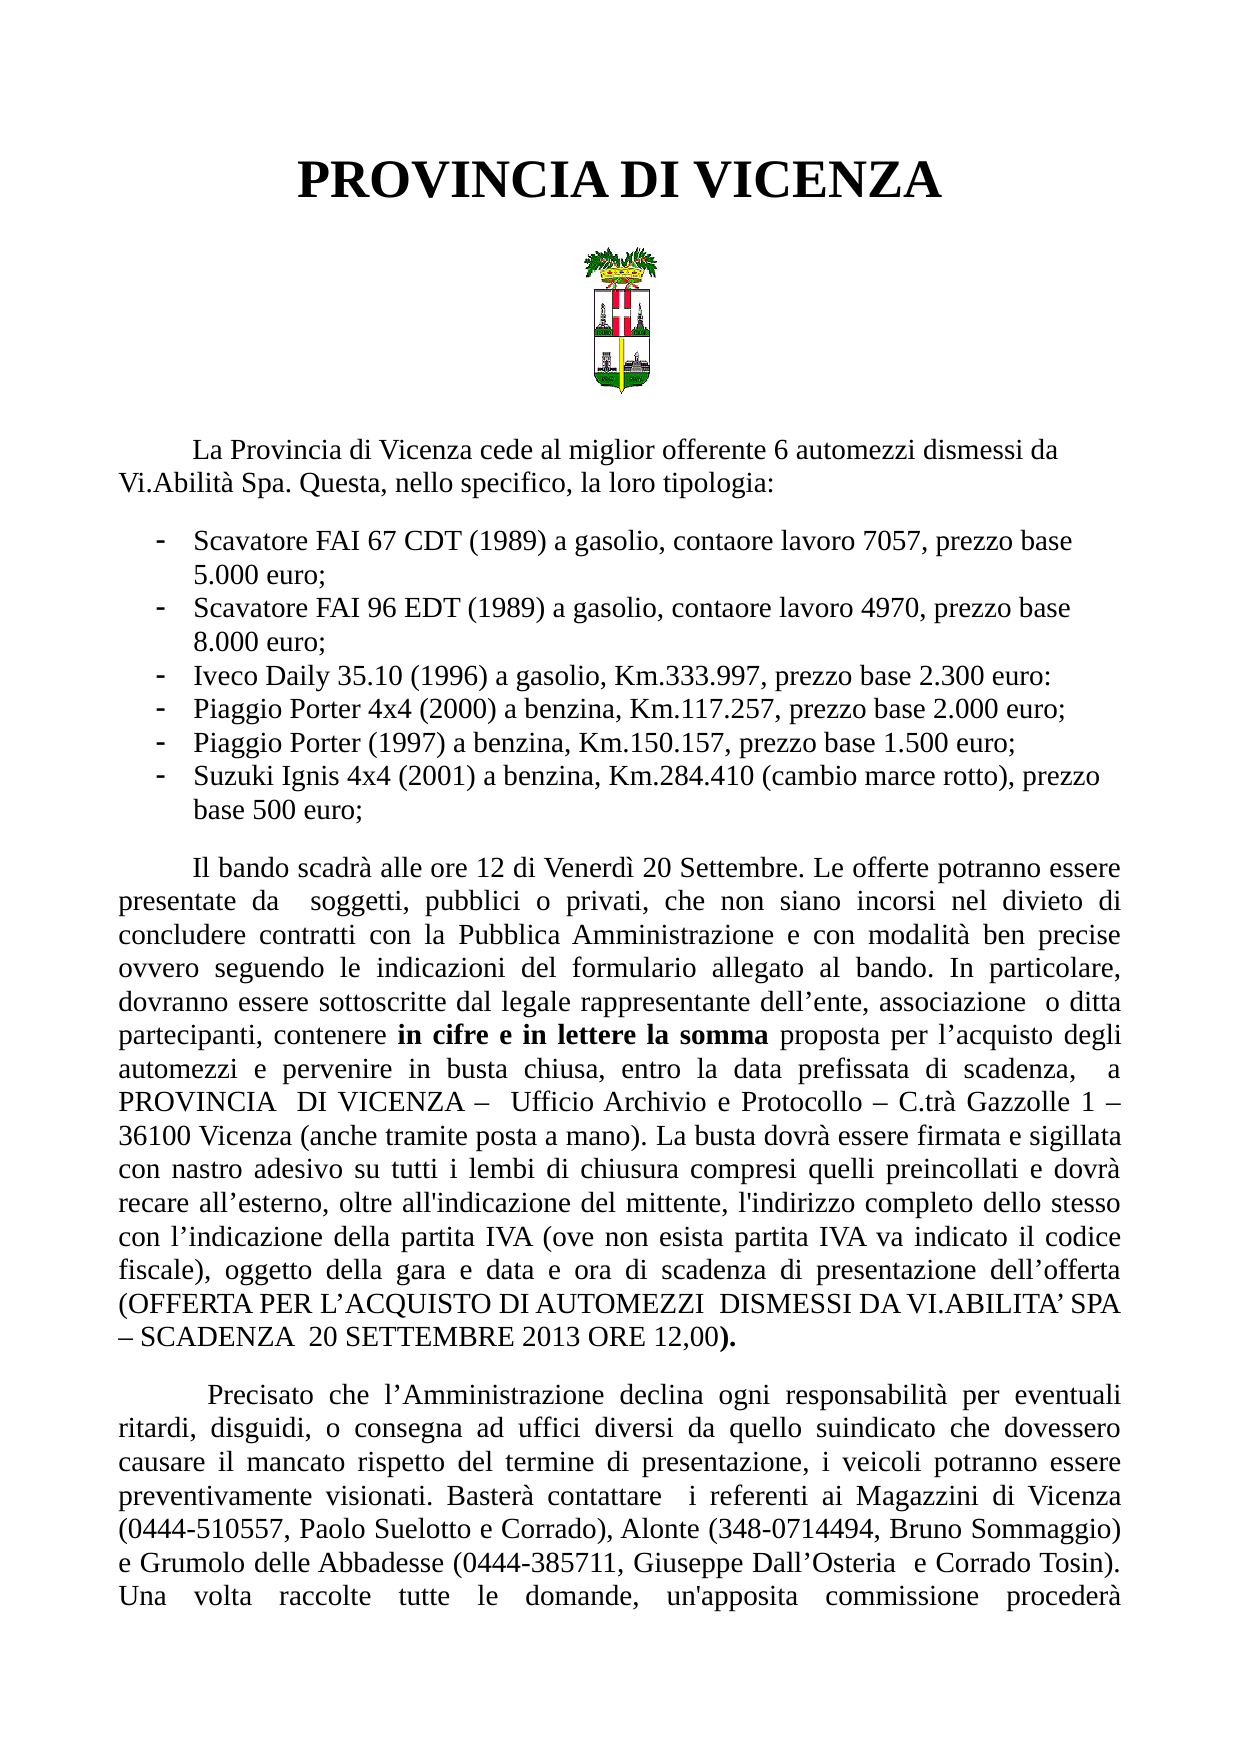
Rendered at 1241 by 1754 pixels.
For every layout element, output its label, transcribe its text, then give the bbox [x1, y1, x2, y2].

picture [582, 245, 658, 396]
list Piaggio Porter (1997) a benzina, Km.150.157, prezzo base 1.500 euro; [156, 725, 1122, 758]
text La Provincia di Vicenza cede al miglior offerente 6 automezzi dismessi da Vi.Abilità Spa. Questa, nello specifico, la loro tipologia: [118, 432, 1122, 499]
list Scavatore FAI 96 EDT (1989) a gasolio, contaore lavoro 4970, prezzo base 8.000 euro; [156, 590, 1122, 658]
list Piaggio Porter 4x4 (2000) a benzina, Km.117.257, prezzo base 2.000 euro; [156, 691, 1122, 725]
list Suzuki Ignis 4x4 (2001) a benzina, Km.284.410 (cambio marce rotto), prezzo base 500 euro; [156, 758, 1122, 826]
subtitle PROVINCIA DI VICENZA [118, 147, 1122, 209]
list Scavatore FAI 67 CDT (1989) a gasolio, contaore lavoro 7057, prezzo base 5.000 euro; [156, 523, 1122, 590]
text Precisato che l’Amministrazione declina ogni responsabilità per eventuali ritardi, disguidi, o consegna ad uffici diversi da quello suindicato che dovessero causare il mancato rispetto del termine di presentazione, i veicoli potranno essere preventivamente visionati. Basterà contattare i referenti ai Magazzini di Vicenza (0444-510557, Paolo Suelotto e Corrado), Alonte (348-0714494, Bruno Sommaggio) e Grumolo delle Abbadesse (0444-385711, Giuseppe Dall’Osteria e Corrado Tosin). Una volta raccolte tutte le domande, un'apposita commissione procederà [118, 1377, 1122, 1612]
text Il bando scadrà alle ore 12 di Venerdì 20 Settembre. Le offerte potranno essere presentate da soggetti, pubblici o privati, che non siano incorsi nel divieto di concludere contratti con la Pubblica Amministrazione e con modalità ben precise ovvero seguendo le indicazioni del formulario allegato al bando. In particolare, dovranno essere sottoscritte dal legale rappresentante dell’ente, associazione o ditta partecipanti, contenere in cifre e in lettere la somma proposta per l’acquisto degli automezzi e pervenire in busta chiusa, entro la data prefissata di scadenza, a PROVINCIA DI VICENZA – Ufficio Archivio e Protocollo – C.trà Gazzolle 1 – 36100 Vicenza (anche tramite posta a mano). La busta dovrà essere firmata e sigillata con nastro adesivo su tutti i lembi di chiusura compresi quelli preincollati e dovrà recare all’esterno, oltre all'indicazione del mittente, l'indirizzo completo dello stesso con l’indicazione della partita IVA (ove non esista partita IVA va indicato il codice fiscale), oggetto della gara e data e ora di scadenza di presentazione dell’offerta (OFFERTA PER L’ACQUISTO DI AUTOMEZZI DISMESSI DA VI.ABILITA’ SPA – SCADENZA 20 SETTEMBRE 2013 ORE 12,00). [118, 850, 1122, 1353]
list Iveco Daily 35.10 (1996) a gasolio, Km.333.997, prezzo base 2.300 euro: [156, 658, 1122, 691]
